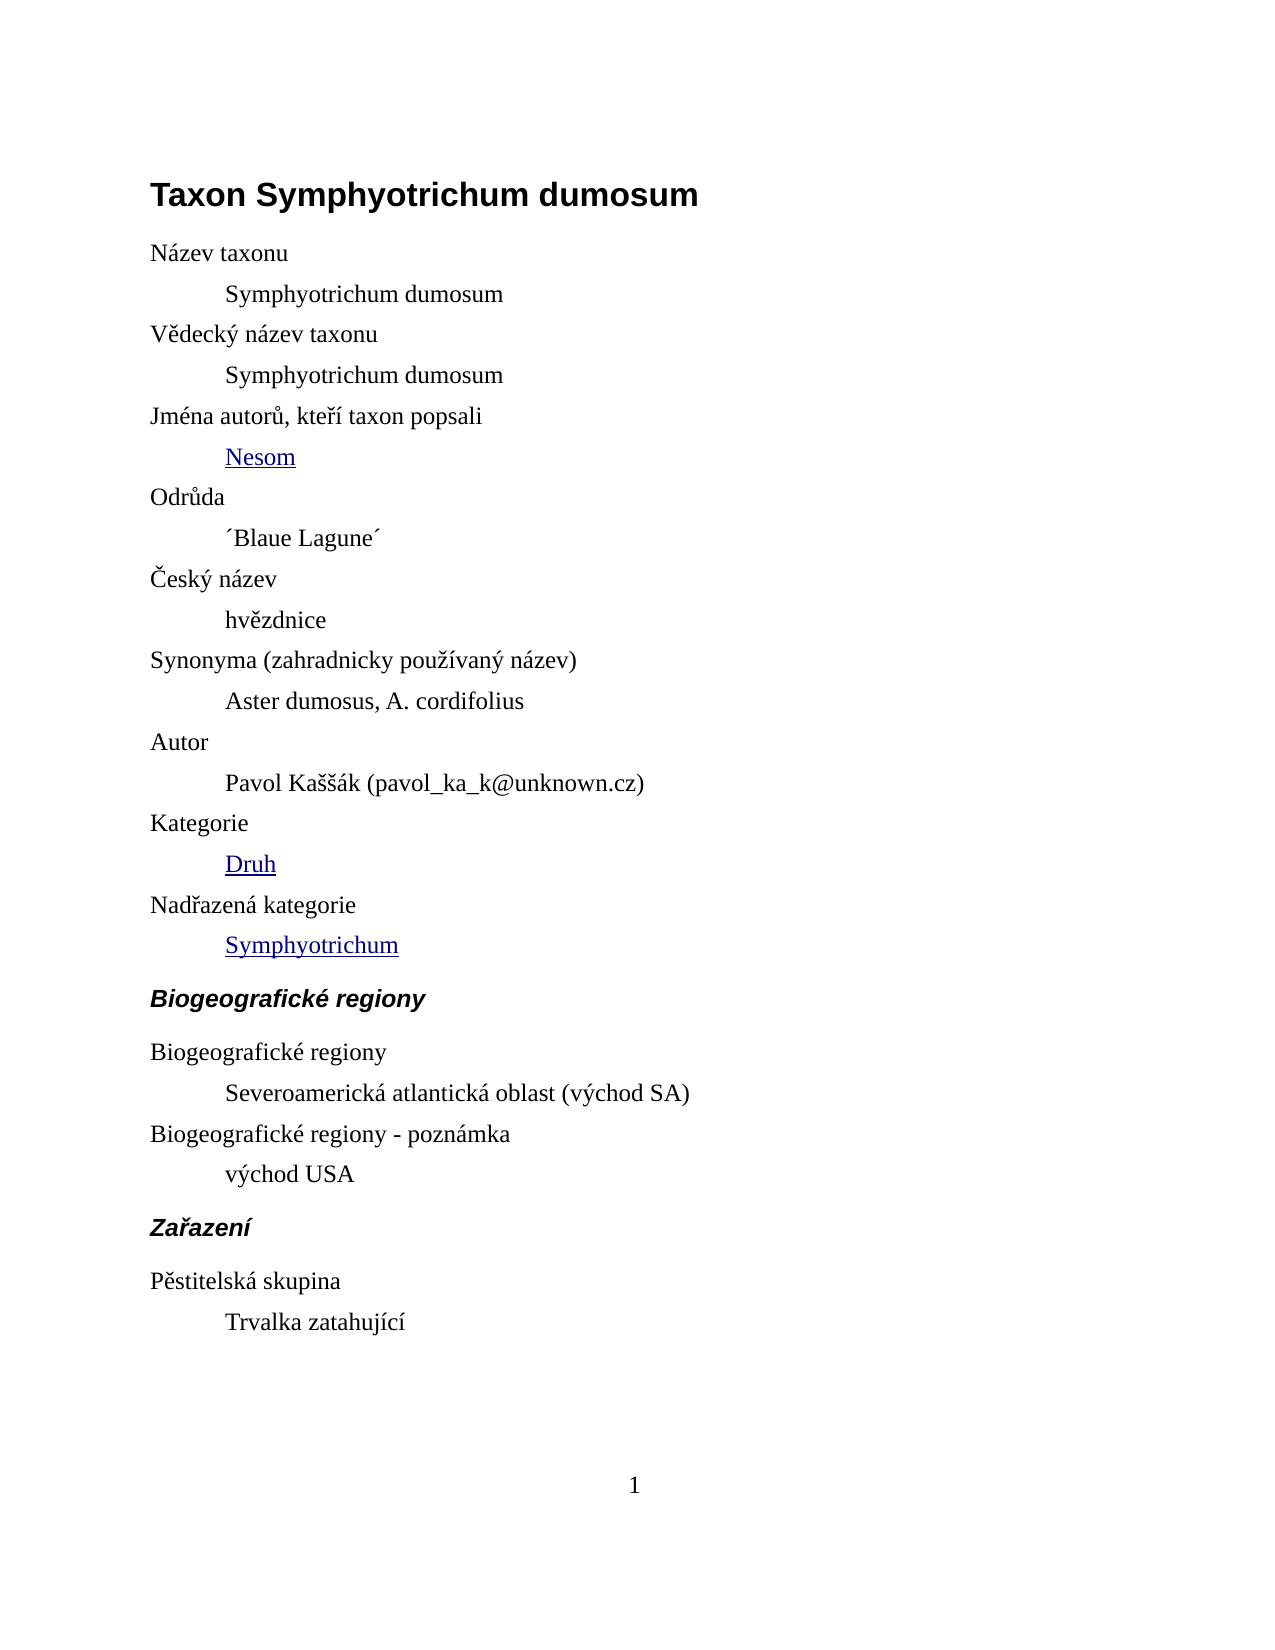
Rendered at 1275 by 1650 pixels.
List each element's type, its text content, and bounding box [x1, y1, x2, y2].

text Druh [225, 849, 1125, 878]
text Jména autorů, kteří taxon popsali [150, 401, 1125, 430]
text Vědecký název taxonu [150, 319, 1125, 348]
text Biogeografické regiony [150, 1037, 1125, 1066]
text Autor [150, 727, 1125, 756]
text Biogeografické regiony - poznámka [150, 1119, 1125, 1147]
text Symphyotrichum dumosum [225, 279, 1125, 308]
text Synonyma (zahradnicky používaný název) [150, 645, 1125, 674]
subtitle Zařazení [150, 1213, 1125, 1242]
text ´Blaue Lagune´ [225, 523, 1125, 552]
text Pavol Kaššák (pavol_ka_k@unknown.cz) [225, 768, 1125, 796]
text Název taxonu [150, 238, 1125, 267]
text Symphyotrichum dumosum [225, 360, 1125, 389]
text Český název [150, 564, 1125, 593]
subtitle Biogeografické regiony [150, 984, 1125, 1013]
text Symphyotrichum [225, 931, 1125, 959]
text Trvalka zatahující [225, 1307, 1125, 1336]
text Severoamerická atlantická oblast (východ SA) [225, 1078, 1125, 1107]
text Aster dumosus, A. cordifolius [225, 686, 1125, 715]
text východ USA [225, 1159, 1125, 1188]
text Nadřazená kategorie [150, 890, 1125, 918]
text Nesom [225, 442, 1125, 471]
text Odrůda [150, 482, 1125, 511]
subtitle Taxon Symphyotrichum dumosum [150, 175, 1125, 214]
text hvězdnice [225, 605, 1125, 633]
text Pěstitelská skupina [150, 1266, 1125, 1295]
text Kategorie [150, 808, 1125, 837]
